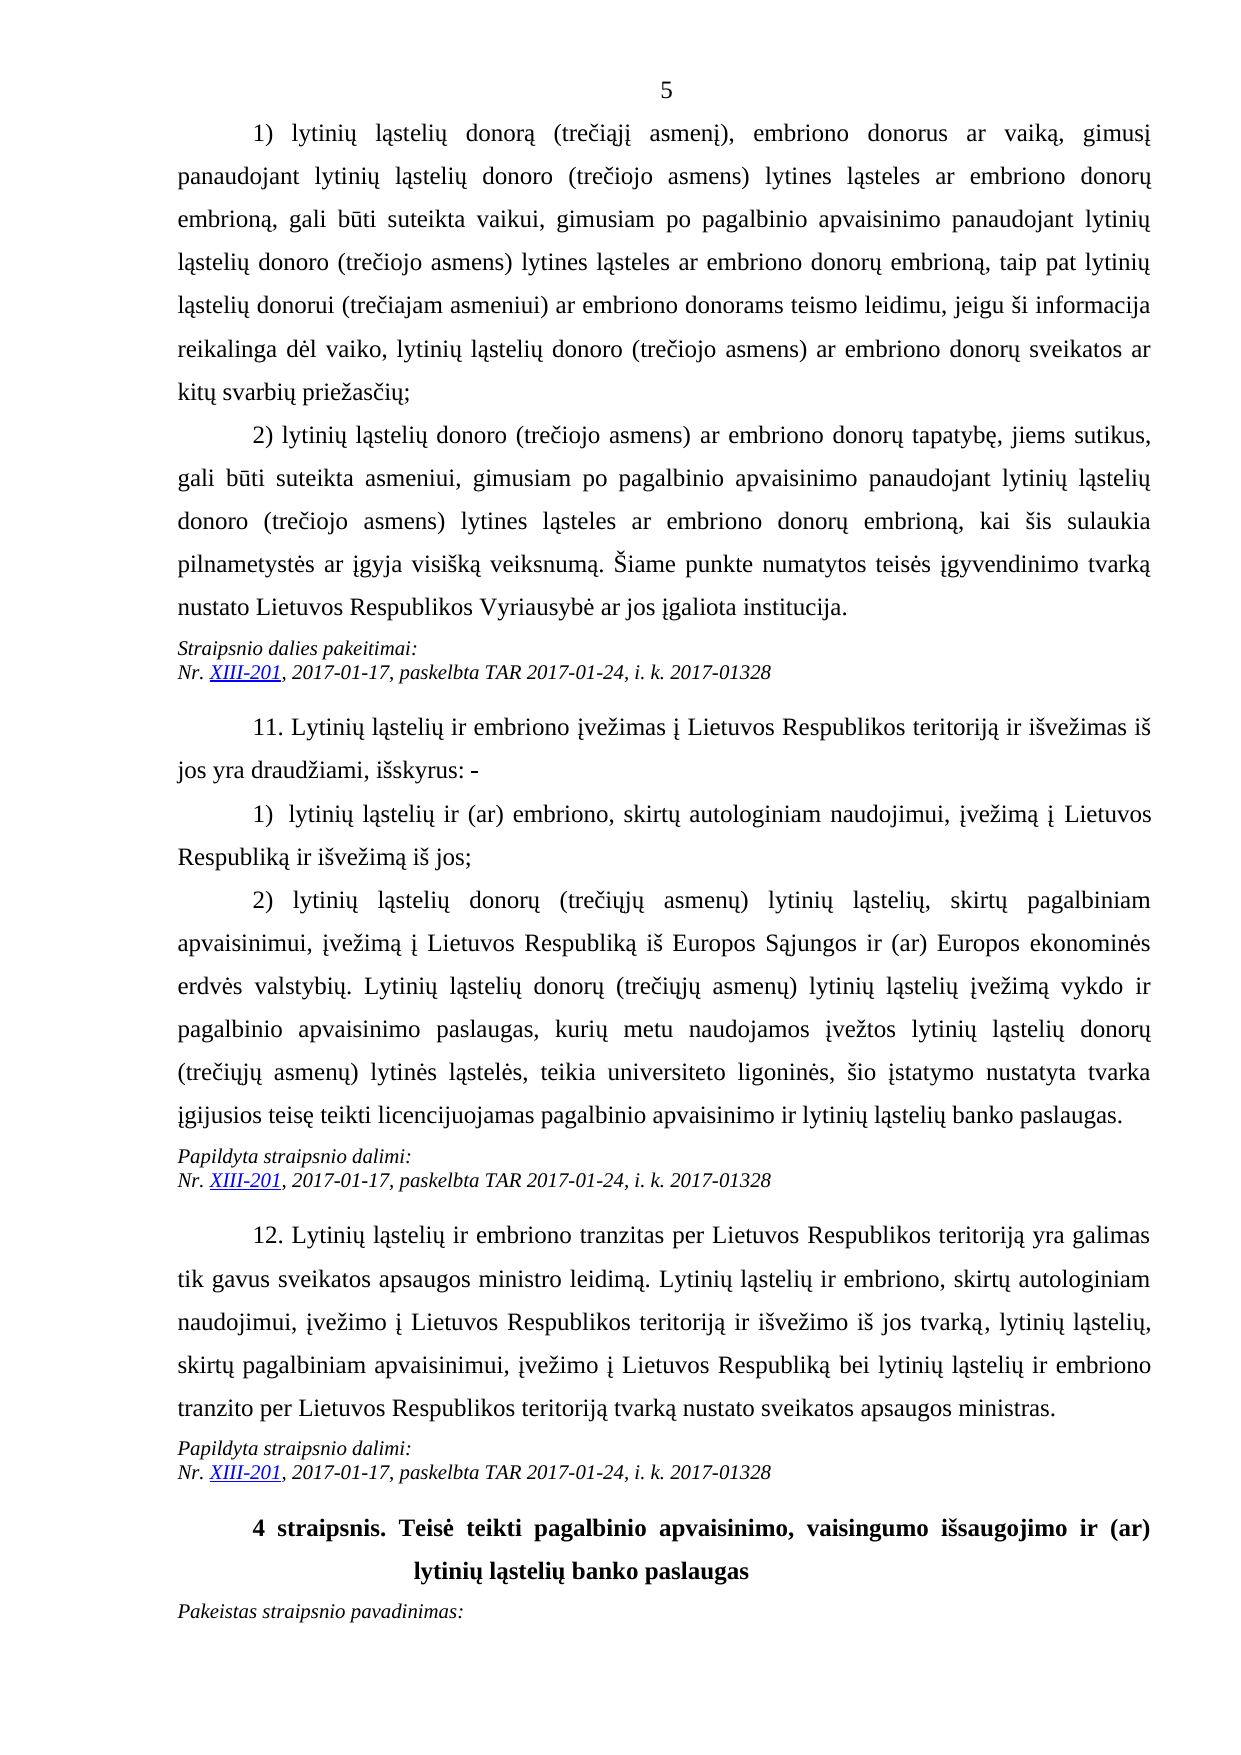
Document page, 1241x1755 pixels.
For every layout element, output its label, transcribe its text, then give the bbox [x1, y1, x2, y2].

text Nr. XIII-201, 2017-01-17, paskelbta TAR 2017-01-24, i. k. 2017-01328 [177, 1168, 1152, 1192]
text Papildyta straipsnio dalimi: [177, 1436, 1152, 1460]
text 2) lytinių ląstelių donoro (trečiojo asmens) ar embriono donorų tapatybę, jiems sutikus, gali būti suteikta asmeniui, gimusiam po pagalbinio apvaisinimo panaudojant lytinių ląstelių donoro (trečiojo asmens) lytines ląsteles ar embriono donorų embrioną, kai šis sulaukia pilnametystės ar įgyja visišką veiksnumą. Šiame punkte numatytos teisės įgyvendinimo tvarką nustato Lietuvos Respublikos Vyriausybė ar jos įgaliota institucija. [177, 420, 1152, 621]
text 1) lytinių ląstelių donorą (trečiąjį asmenį), embriono donorus ar vaiką, gimusį panaudojant lytinių ląstelių donoro (trečiojo asmens) lytines ląsteles ar embriono donorų embrioną, gali būti suteikta vaikui, gimusiam po pagalbinio apvaisinimo panaudojant lytinių ląstelių donoro (trečiojo asmens) lytines ląsteles ar embriono donorų embrioną, taip pat lytinių ląstelių donorui (trečiajam asmeniui) ar embriono donorams teismo leidimu, jeigu ši informacija reikalinga dėl vaiko, lytinių ląstelių donoro (trečiojo asmens) ar embriono donorų sveikatos ar kitų svarbių priežasčių; [177, 118, 1152, 406]
text 2) lytinių ląstelių donorų (trečiųjų asmenų) lytinių ląstelių, skirtų pagalbiniam apvaisinimui, įvežimą į Lietuvos Respubliką iš Europos Sąjungos ir (ar) Europos ekonominės erdvės valstybių. Lytinių ląstelių donorų (trečiųjų asmenų) lytinių ląstelių įvežimą vykdo ir pagalbinio apvaisinimo paslaugas, kurių metu naudojamos įvežtos lytinių ląstelių donorų (trečiųjų asmenų) lytinės ląstelės, teikia universiteto ligoninės, šio įstatymo nustatyta tvarka įgijusios teisę teikti licencijuojamas pagalbinio apvaisinimo ir lytinių ląstelių banko paslaugas. [177, 885, 1152, 1129]
text Nr. XIII-201, 2017-01-17, paskelbta TAR 2017-01-24, i. k. 2017-01328 [177, 1460, 1152, 1484]
text Papildyta straipsnio dalimi: [177, 1144, 1152, 1168]
text Pakeistas straipsnio pavadinimas: [177, 1599, 1152, 1623]
text 1) lytinių ląstelių ir (ar) embriono, skirtų autologiniam naudojimui, įvežimą į Lietuvos Respubliką ir išvežimą iš jos; [177, 799, 1152, 871]
text 12. Lytinių ląstelių ir embriono tranzitas per Lietuvos Respublikos teritoriją yra galimas tik gavus sveikatos apsaugos ministro leidimą. Lytinių ląstelių ir embriono, skirtų autologiniam naudojimui, įvežimo į Lietuvos Respublikos teritoriją ir išvežimo iš jos tvarką, lytinių ląstelių, skirtų pagalbiniam apvaisinimui, įvežimo į Lietuvos Respubliką bei lytinių ląstelių ir embriono tranzito per Lietuvos Respublikos teritoriją tvarką nustato sveikatos apsaugos ministras. [177, 1221, 1152, 1422]
text 4 straipsnis. Teisė teikti pagalbinio apvaisinimo, vaisingumo išsaugojimo ir (ar) lytinių ląstelių banko paslaugas [252, 1513, 1152, 1585]
text 11. Lytinių ląstelių ir embriono įvežimas į Lietuvos Respublikos teritoriją ir išvežimas iš jos yra draudžiami, išskyrus: [177, 712, 1152, 784]
text Straipsnio dalies pakeitimai: [177, 636, 1152, 660]
text Nr. XIII-201, 2017-01-17, paskelbta TAR 2017-01-24, i. k. 2017-01328 [177, 660, 1152, 684]
